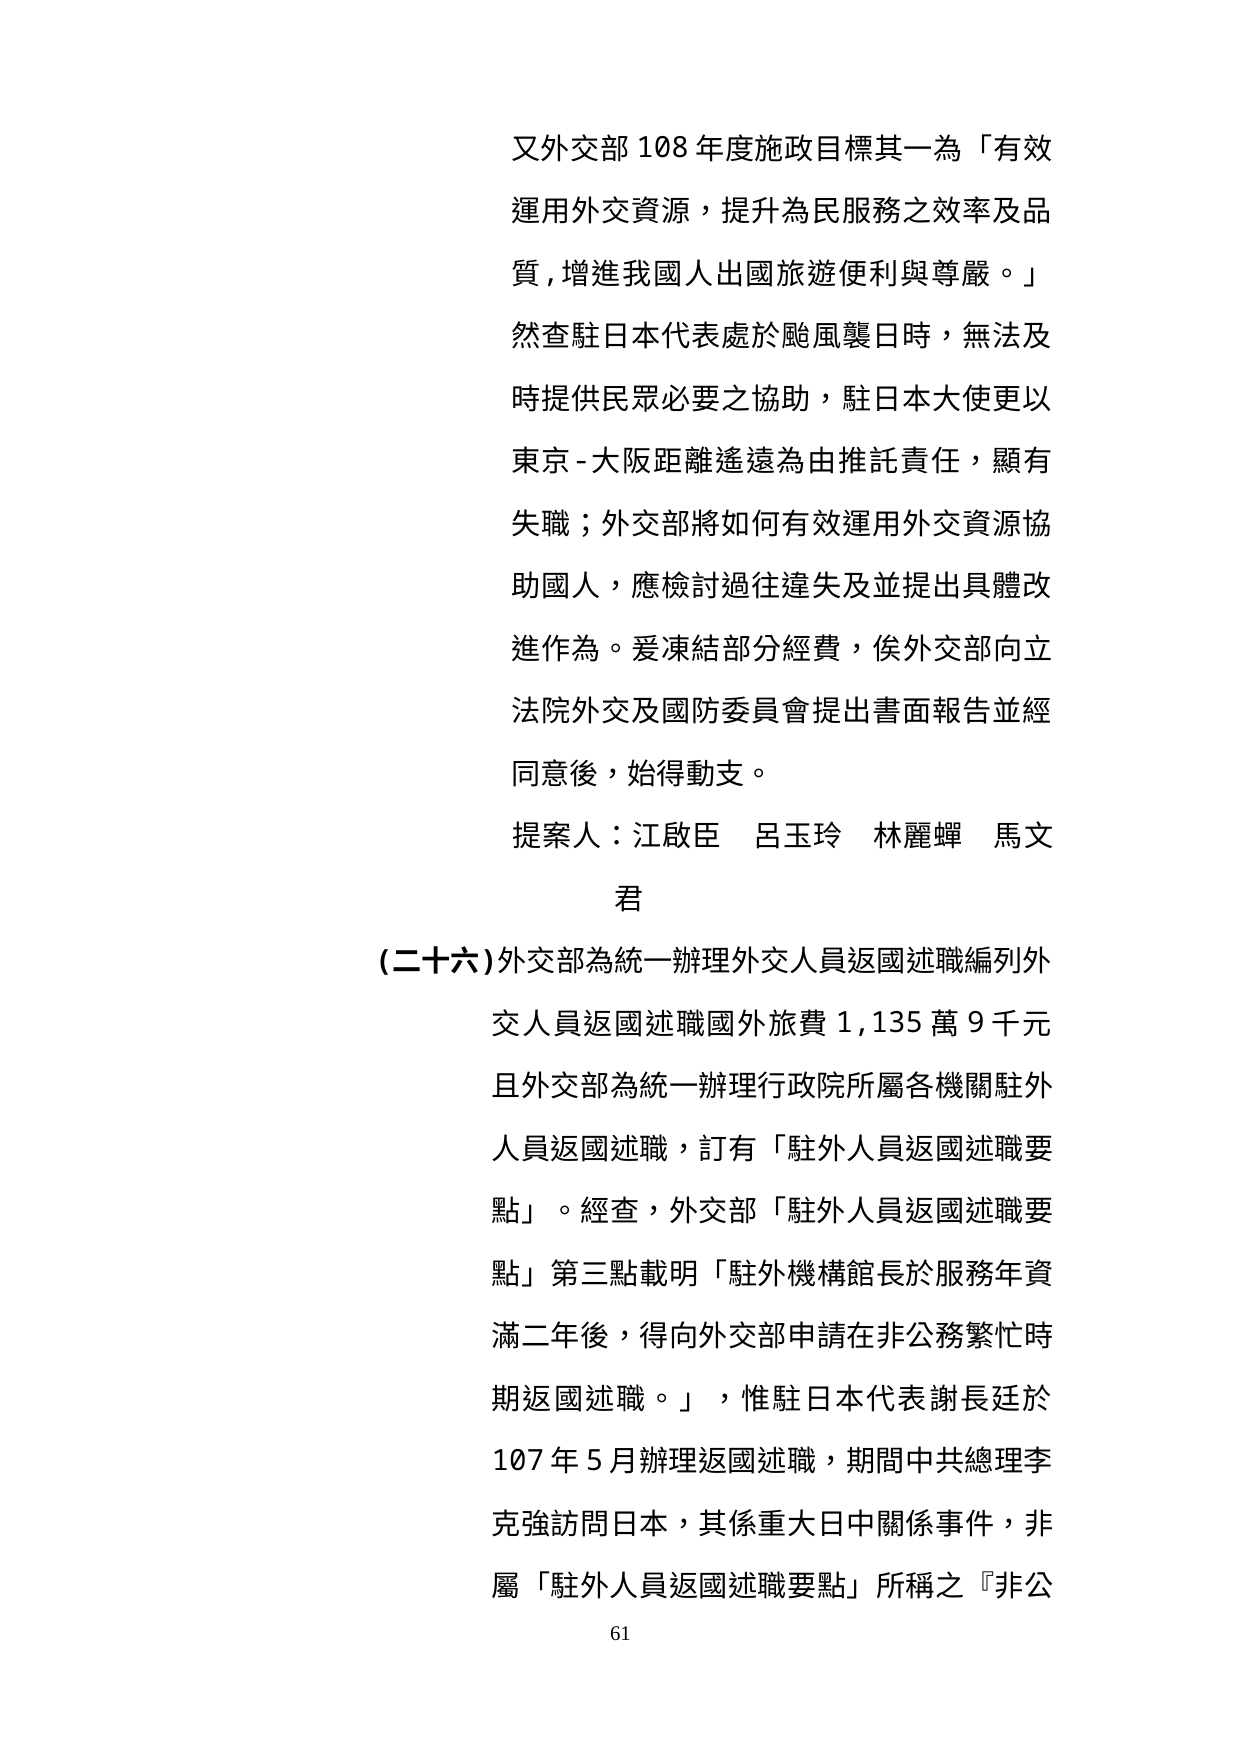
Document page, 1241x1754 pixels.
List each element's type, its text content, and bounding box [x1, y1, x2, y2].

text 3.外交部第3目「駐外機構業務」項下「駐外使領單位基本行政工作維持」中「業務費」之「一般事務費」預算編列7億3,085萬3千元。駐外單位舉辦國慶酒會、國慶特刊及各項慶祝活動等費用，計需8,797萬7千元，較107年度8,217萬7千元增編580萬元，查駐外使領單位自107年104個，減少至111個單位，但預算不減反增，是否妥適，應予說明。又館長及館員交際費、一般事務費(保全、清潔費、印刷、環境佈置等)、房屋搬遷，108年度計需業務費6億3,242萬6千元，以111個單位計算，每單位平均使用569萬7千元，較107年度之平均費用增加（107年度6億3719萬5千元，114個單位，每單位平均使用558萬9千元）10萬8千元。國家資源有限，整體預算減少，但邦交國減少，駐外大使級單位數也減少，一般事務費之開支未隨之減少，顯不合理。又外交部108年度施政目標其一為「有效運用外交資源，提升為民服務之效率及品質,增進我國人出國旅遊便利與尊嚴。」然查駐日本代表處於颱風襲日時，無法及時提供民眾必要之協助，駐日本大使更以東京-大阪距離遙遠為由推託責任，顯有失職；外交部將如何有效運用外交資源協助國人，應檢討過往違失及並提出具體改進作為。爰凍結部分經費，俟外交部向立法院外交及國防委員會提出書面報告並經同意後，始得動支。 [482, 105, 1053, 792]
text (二十六)外交部為統一辦理外交人員返國述職編列外交人員返國述職國外旅費1,135萬9千元，且外交部為統一辦理行政院所屬各機關駐外人員返國述職，訂有「駐外人員返國述職要點」。經查，外交部「駐外人員返國述職要點」第三點載明「駐外機構館長於服務年資滿二年後，得向外交部申請在非公務繁忙時期返國述職。」，惟駐日本代表謝長廷於107年5月辦理返國述職，期間中共總理李克強訪問日本，其係重大日中關係事件，非屬「駐外人員返國述職要點」所稱之『非公務繁忙時期』，駐日本代表未於崗位上掌握情資，外交部未遵循該部所定之「駐外人員返國述職要點」辦理外交人員返國述職工作，恐樹立不良前例，無益我國外交工作推展。爰針對外交部第3目「駐外機構業務」項下「駐外使館單位基本行政工作維持」中「業務費」之「國外旅費」預算編列1億9,869萬1千元中，凍結200萬元，俟外交部向立法院外交及國防委員會提出書面報告並經同意後，始得動支。 [375, 917, 1053, 1605]
text 提案人：江啟臣 呂玉玲 林麗蟬 馬文君 [512, 792, 1053, 917]
